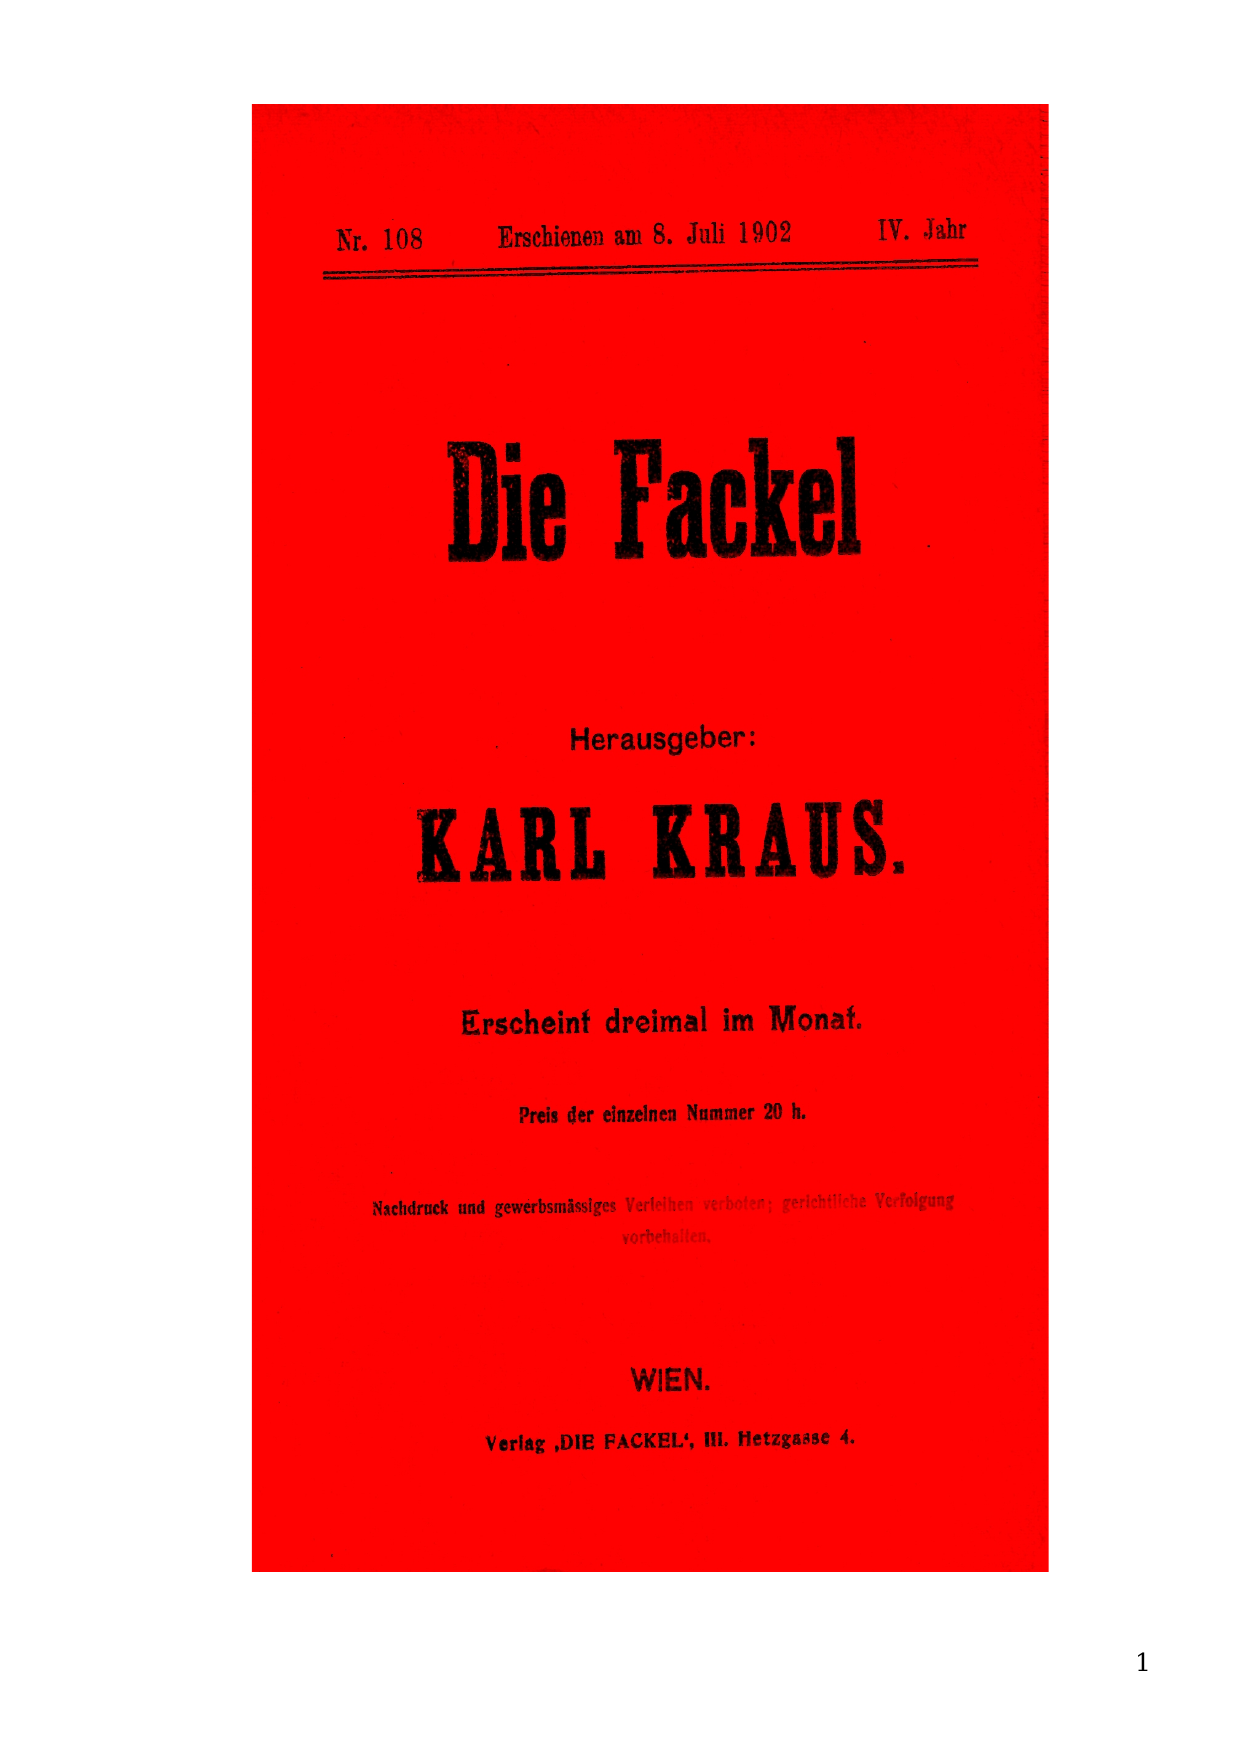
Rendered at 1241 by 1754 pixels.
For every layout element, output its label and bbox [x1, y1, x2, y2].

picture [251, 104, 1049, 1572]
